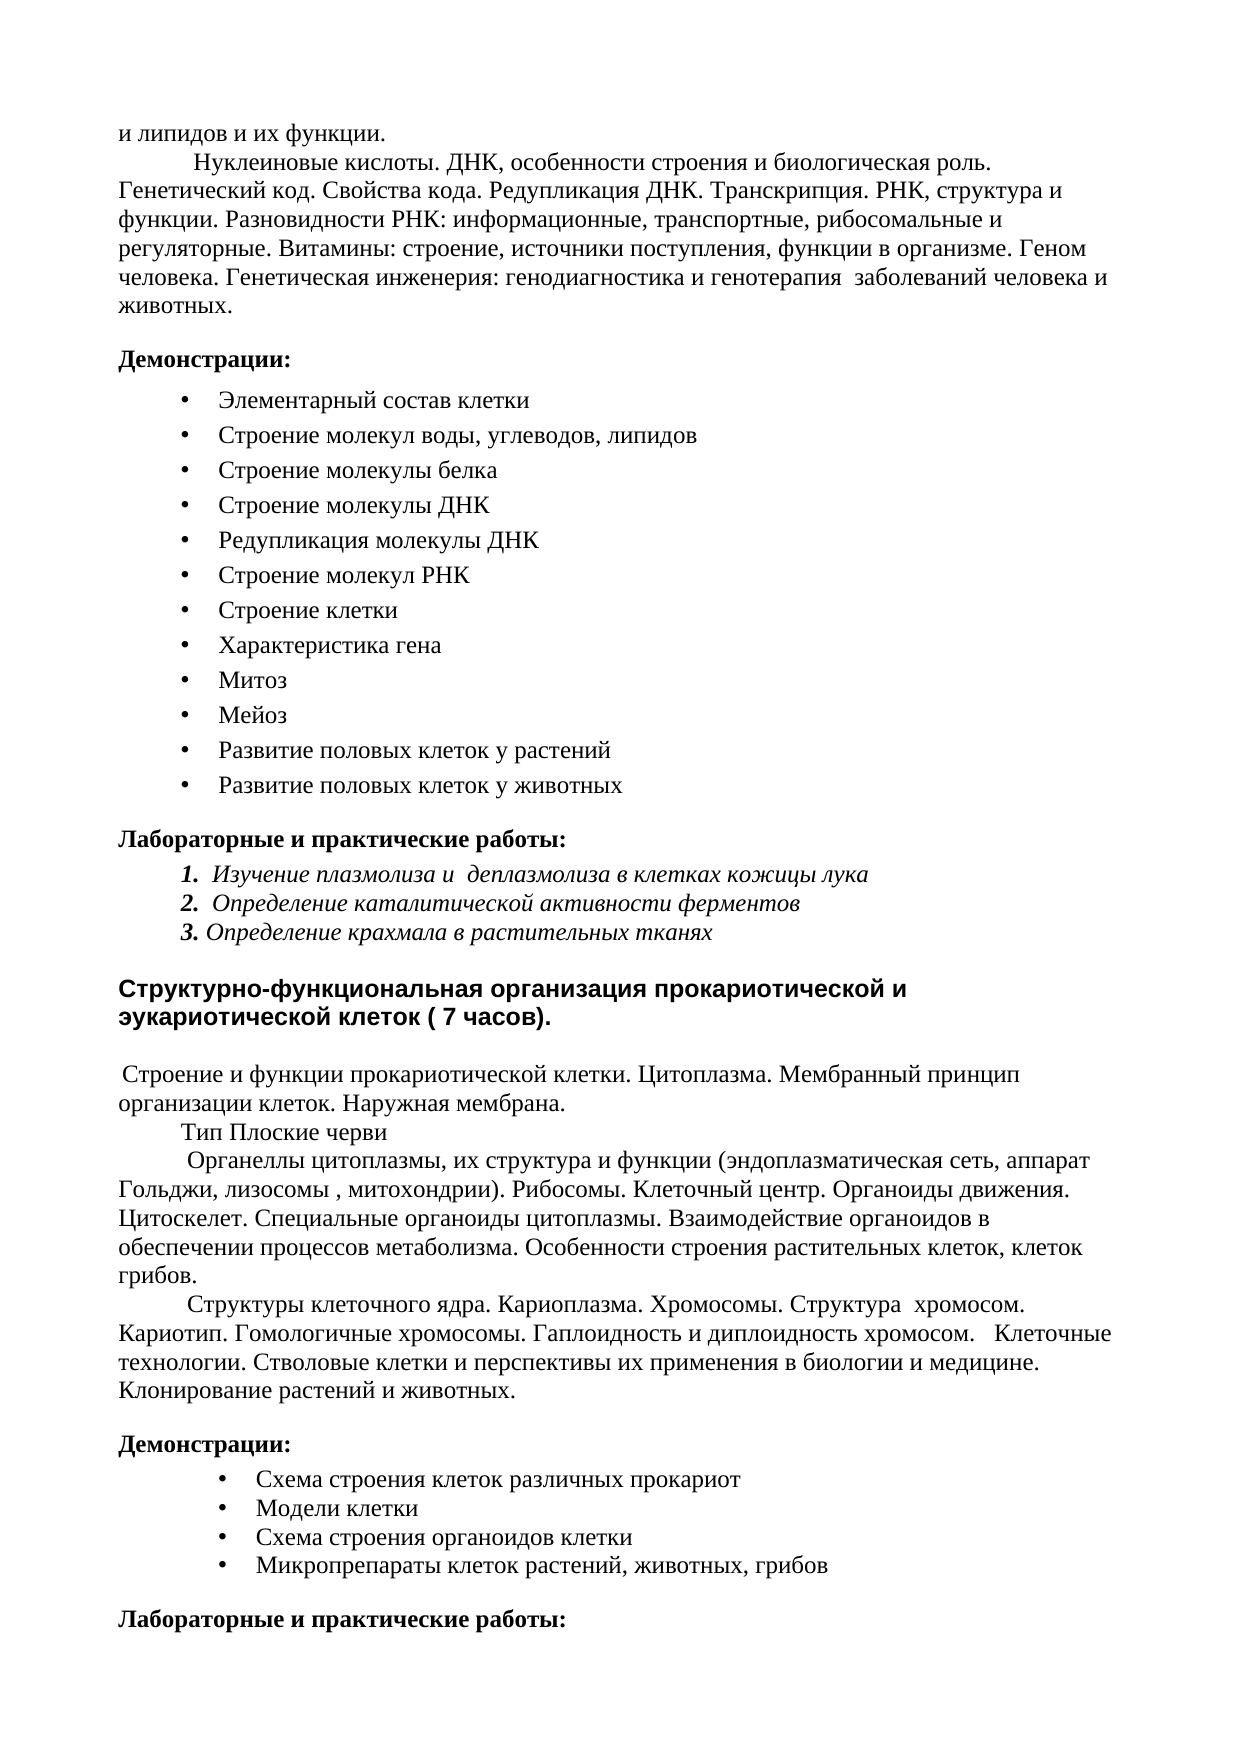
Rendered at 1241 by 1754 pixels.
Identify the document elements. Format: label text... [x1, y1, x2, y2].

list Митоз [181, 666, 1122, 694]
text Тип Плоские черви [118, 1117, 1122, 1145]
list Элементарный состав клетки [181, 386, 1122, 414]
text Лабораторные и практические работы: [118, 824, 1122, 853]
list Схема строения органоидов клетки [218, 1522, 1122, 1550]
list Строение молекулы белка [181, 456, 1122, 484]
text Структурно-функциональная организация прокариотической и эукариотической клеток ( 7 часов). [118, 974, 1122, 1031]
text Органеллы цитоплазмы, их структура и функции (эндоплазматическая сеть, аппарат Гольджи, лизосомы , митохондрии). Рибосомы. Клеточный центр. Органоиды движения. Цитоскелет. Специальные органоиды цитоплазмы. Взаимодействие органоидов в обеспечении процессов метаболизма. Особенности строения растительных клеток, клеток грибов. [118, 1145, 1122, 1289]
text Лабораторные и практические работы: [118, 1604, 1122, 1633]
text Демонстрации: [118, 1429, 1122, 1458]
text Нуклеиновые кислоты. ДНК, особенности строения и биологическая роль. Генетический код. Свойства кода. Редупликация ДНК. Транскрипция. РНК, структура и функции. Разновидности РНК: информационные, транспортные, рибосомальные и регуляторные. Витамины: строение, источники поступления, функции в организме. Геном человека. Генетическая инженерия: генодиагностика и генотерапия заболеваний человека и животных. [118, 147, 1122, 319]
list Развитие половых клеток у растений [181, 736, 1122, 764]
list Развитие половых клеток у животных [181, 771, 1122, 799]
list Строение клетки [181, 596, 1122, 624]
list Микропрепараты клеток растений, животных, грибов [218, 1550, 1122, 1579]
list Редупликация молекулы ДНК [181, 526, 1122, 554]
text Демонстрации: [118, 344, 1122, 373]
list Строение молекул воды, углеводов, липидов [181, 421, 1122, 449]
list Характеристика гена [181, 631, 1122, 659]
text и липидов и их функции. [118, 118, 1122, 147]
list Схема строения клеток различных прокариот [218, 1464, 1122, 1493]
text Строение и функции прокариотической клетки. Цитоплазма. Мембранный принцип организации клеток. Наружная мембрана. [118, 1059, 1122, 1117]
text 1. Изучение плазмолиза и деплазмолиза в клетках кожицы лука [181, 859, 1122, 888]
text 2. Определение каталитической активности ферментов [181, 888, 1122, 917]
list Строение молекулы ДНК [181, 491, 1122, 519]
text Структуры клеточного ядра. Кариоплазма. Хромосомы. Структура хромосом. Кариотип. Гомологичные хромосомы. Гаплоидность и диплоидность хромосом. Клеточные технологии. Стволовые клетки и перспективы их применения в биологии и медицине. Клонирование растений и животных. [118, 1289, 1122, 1404]
list Строение молекул РНК [181, 561, 1122, 589]
list Модели клетки [218, 1493, 1122, 1522]
text 3. Определение крахмала в растительных тканях [181, 917, 1122, 946]
list Мейоз [181, 701, 1122, 729]
